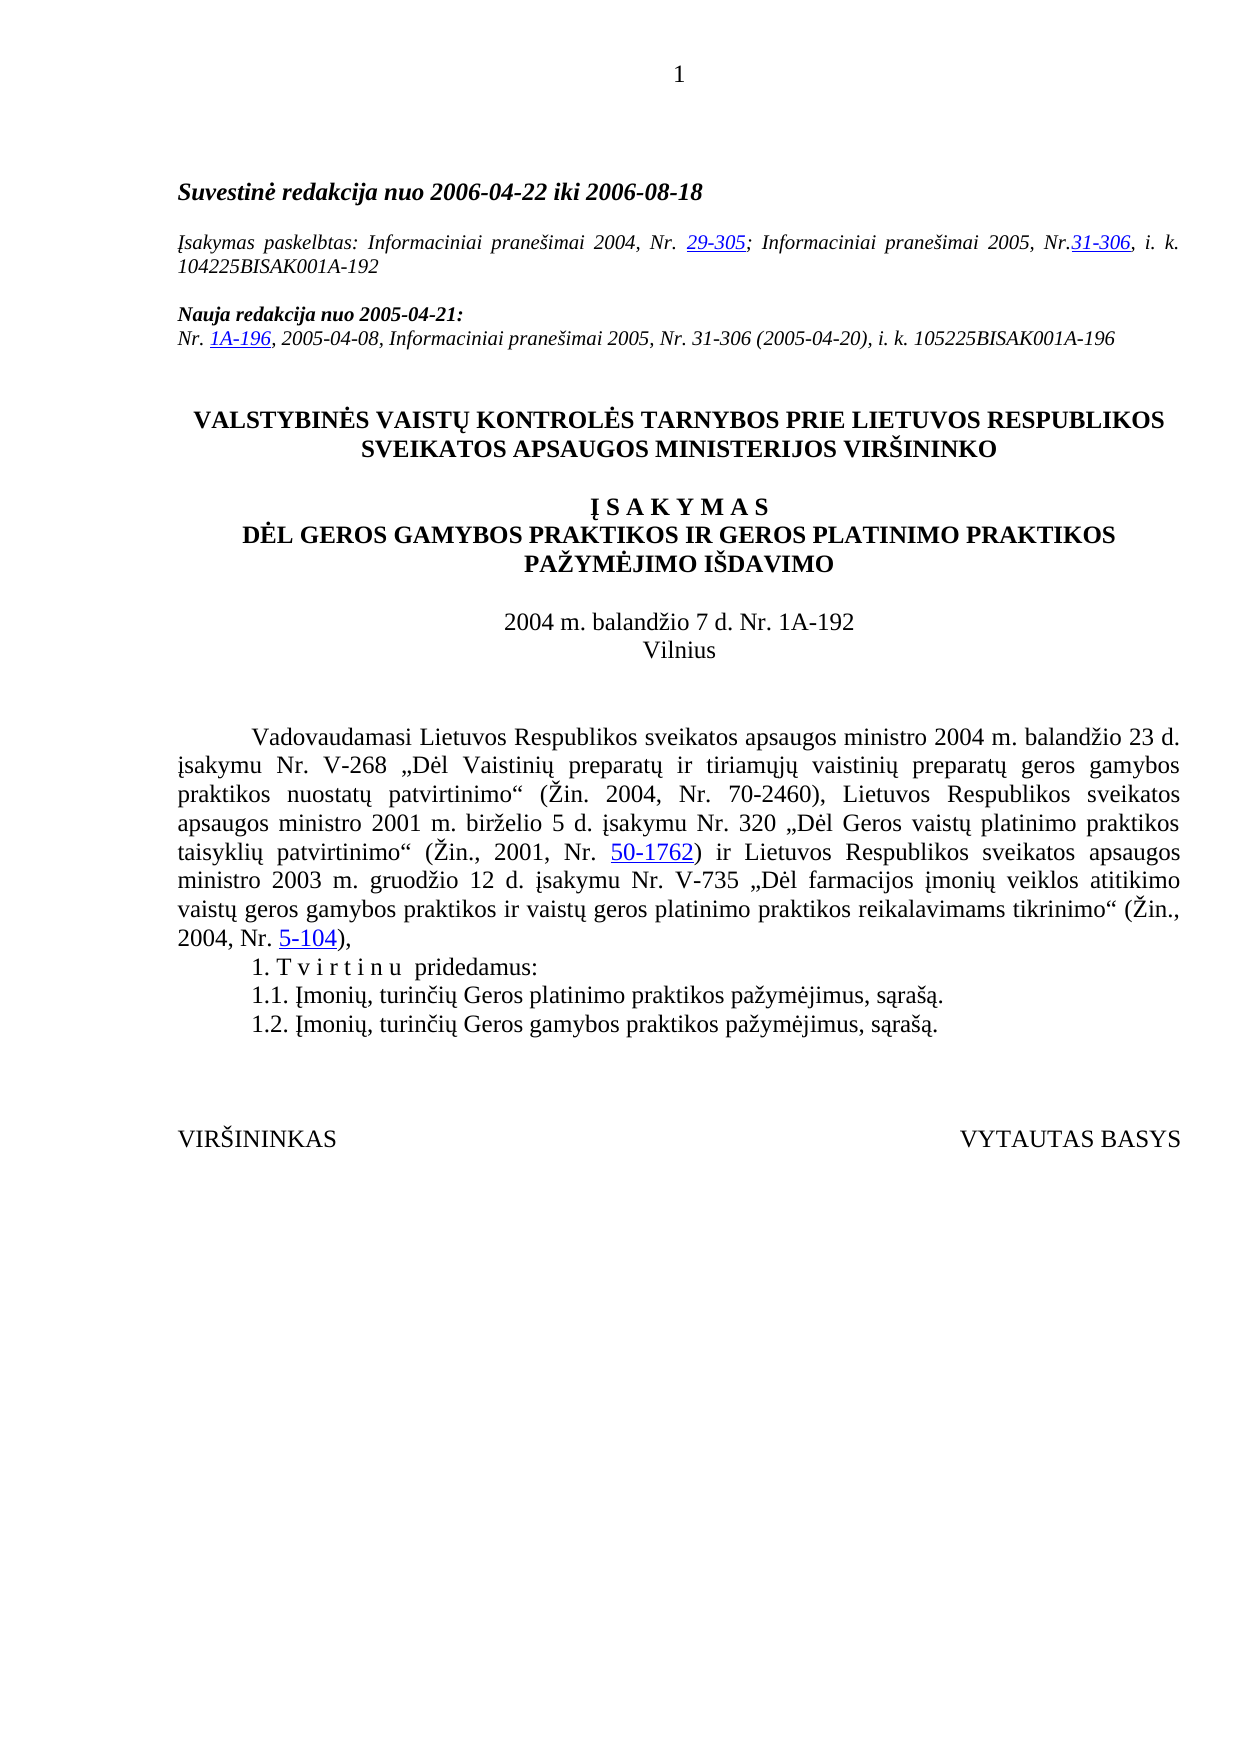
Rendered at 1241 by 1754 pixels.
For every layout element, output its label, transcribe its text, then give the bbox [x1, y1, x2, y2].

text Nr. 1A-196, 2005-04-08, Informaciniai pranešimai 2005, Nr. 31-306 (2005-04-20), i. k. 105225BISAK001A-196 [177, 326, 1181, 350]
text 1.2. Įmonių, turinčių Geros gamybos praktikos pažymėjimus, sąrašą. [177, 1009, 1181, 1038]
text 1.1. Įmonių, turinčių Geros platinimo praktikos pažymėjimus, sąrašą. [177, 980, 1181, 1009]
text Vilnius [177, 635, 1181, 664]
text 1. Tvirtinu pridedamus: [177, 952, 1181, 980]
text Nauja redakcija nuo 2005-04-21: [177, 302, 1181, 326]
text SVEIKATOS APSAUGOS MINISTERIJOS VIRŠININKO [177, 434, 1181, 463]
text VALSTYBINĖS VAISTŲ KONTROLĖS TARNYBOS PRIE LIETUVOS RESPUBLIKOS [177, 405, 1181, 434]
text Vadovaudamasi Lietuvos Respublikos sveikatos apsaugos ministro 2004 m. balandžio 23 d. įsakymu Nr. V-268 „Dėl Vaistinių preparatų ir tiriamųjų vaistinių preparatų geros gamybos praktikos nuostatų patvirtinimo“ (Žin. 2004, Nr. 70-2460), Lietuvos Respublikos sveikatos apsaugos ministro 2001 m. birželio 5 d. įsakymu Nr. 320 „Dėl Geros vaistų platinimo praktikos taisyklių patvirtinimo“ (Žin., 2001, Nr. 50-1762) ir Lietuvos Respublikos sveikatos apsaugos ministro 2003 m. gruodžio 12 d. įsakymu Nr. V-735 „Dėl farmacijos įmonių veiklos atitikimo vaistų geros gamybos praktikos ir vaistų geros platinimo praktikos reikalavimams tikrinimo“ (Žin., 2004, Nr. 5-104), [177, 722, 1181, 952]
text PAŽYMĖJIMO IŠDAVIMO [177, 549, 1181, 578]
text DĖL GEROS GAMYBOS PRAKTIKOS IR GEROS PLATINIMO PRAKTIKOS [177, 520, 1181, 549]
text Suvestinė redakcija nuo 2006-04-22 iki 2006-08-18 [177, 177, 1181, 206]
text Į S A K Y M A S [177, 492, 1181, 520]
text 2004 m. balandžio 7 d. Nr. 1A-192 [177, 607, 1181, 635]
text Įsakymas paskelbtas: Informaciniai pranešimai 2004, Nr. 29-305; Informaciniai pranešimai 2005, Nr.31-306, i. k. 104225BISAK001A-192 [177, 230, 1181, 278]
text VIRŠININKAS VYTAUTAS BASYS [177, 1124, 1181, 1153]
